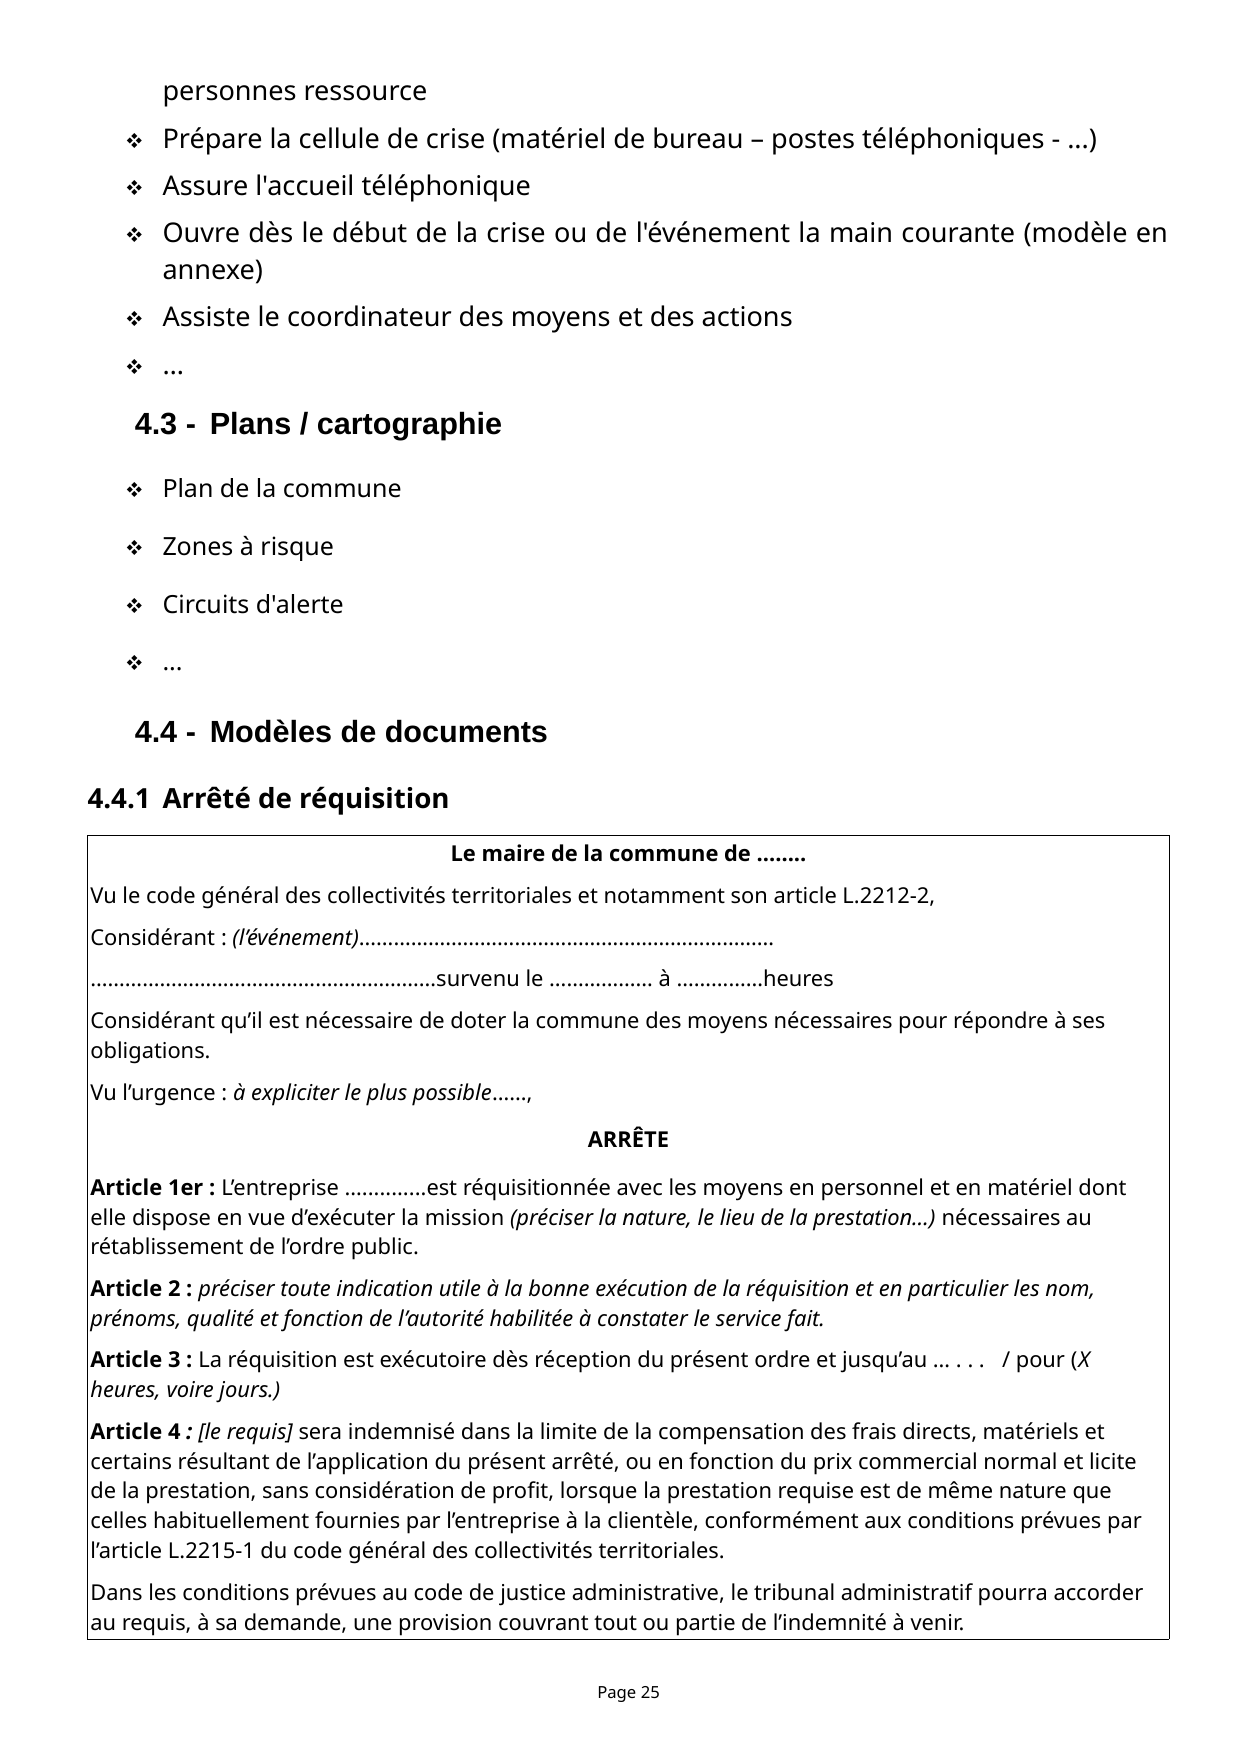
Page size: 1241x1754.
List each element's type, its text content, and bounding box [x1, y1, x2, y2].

list Zones à risque [125, 528, 1169, 562]
text ……………………………………………………survenu le ……………… à ……………heures [88, 960, 1169, 993]
subtitle Arrêté de réquisition [87, 779, 1169, 817]
text Vu l’urgence : à expliciter le plus possible……, [88, 1073, 1169, 1106]
text Article 1er : L’entreprise …...........est réquisitionnée avec les moyens en personnel et en matériel dont elle dispose en vue d’exécuter la mission (préciser la nature, le lieu de la prestation…) nécessaires au rétablissement de l’ordre public. [88, 1169, 1169, 1261]
list Circuits d'alerte [125, 586, 1169, 620]
list Assiste le coordinateur des moyens et des actions [125, 298, 1169, 335]
list Plan de la commune [125, 471, 1169, 505]
list personnes ressource [125, 72, 1169, 109]
subtitle Plans / cartographie [134, 406, 1169, 441]
text Considérant qu’il est nécessaire de doter la commune des moyens nécessaires pour répondre à ses obligations. [88, 1002, 1169, 1064]
text Article 2 : préciser toute indication utile à la bonne exécution de la réquisition et en particulier les nom, prénoms, qualité et fonction de l’autorité habilitée à constater le service fait. [88, 1270, 1169, 1332]
text Le maire de la commune de …….. [88, 836, 1169, 868]
text ARRÊTE [88, 1121, 1169, 1154]
text Considérant : (l’événement)……………………………………………………………… [88, 919, 1169, 951]
list … [125, 345, 1169, 382]
text Article 3 : La réquisition est exécutoire dès réception du présent ordre et jusqu’au … . . . / pour (X heures, voire jours.) [88, 1341, 1169, 1404]
text Vu le code général des collectivités territoriales et notamment son article L.2212-2, [88, 877, 1169, 910]
text Dans les conditions prévues au code de justice administrative, le tribunal administratif pourra accorder au requis, à sa demande, une provision couvrant tout ou partie de l’indemnité à venir. [88, 1574, 1169, 1639]
text Article 4 : [le requis] sera indemnisé dans la limite de la compensation des frais directs, matériels et certains résultant de l’application du présent arrêté, ou en fonction du prix commercial normal et licite de la prestation, sans considération de profit, lorsque la prestation requise est de même nature que celles habituellement fournies par l’entreprise à la clientèle, conformément aux conditions prévues par l’article L.2215-1 du code général des collectivités territoriales. [88, 1413, 1169, 1565]
list Prépare la cellule de crise (matériel de bureau – postes téléphoniques - ...) [125, 119, 1169, 156]
list Assure l'accueil téléphonique [125, 166, 1169, 203]
subtitle Modèles de documents [134, 714, 1169, 749]
list ... [125, 644, 1169, 678]
list Ouvre dès le début de la crise ou de l'événement la main courante (modèle en annexe) [125, 214, 1169, 287]
